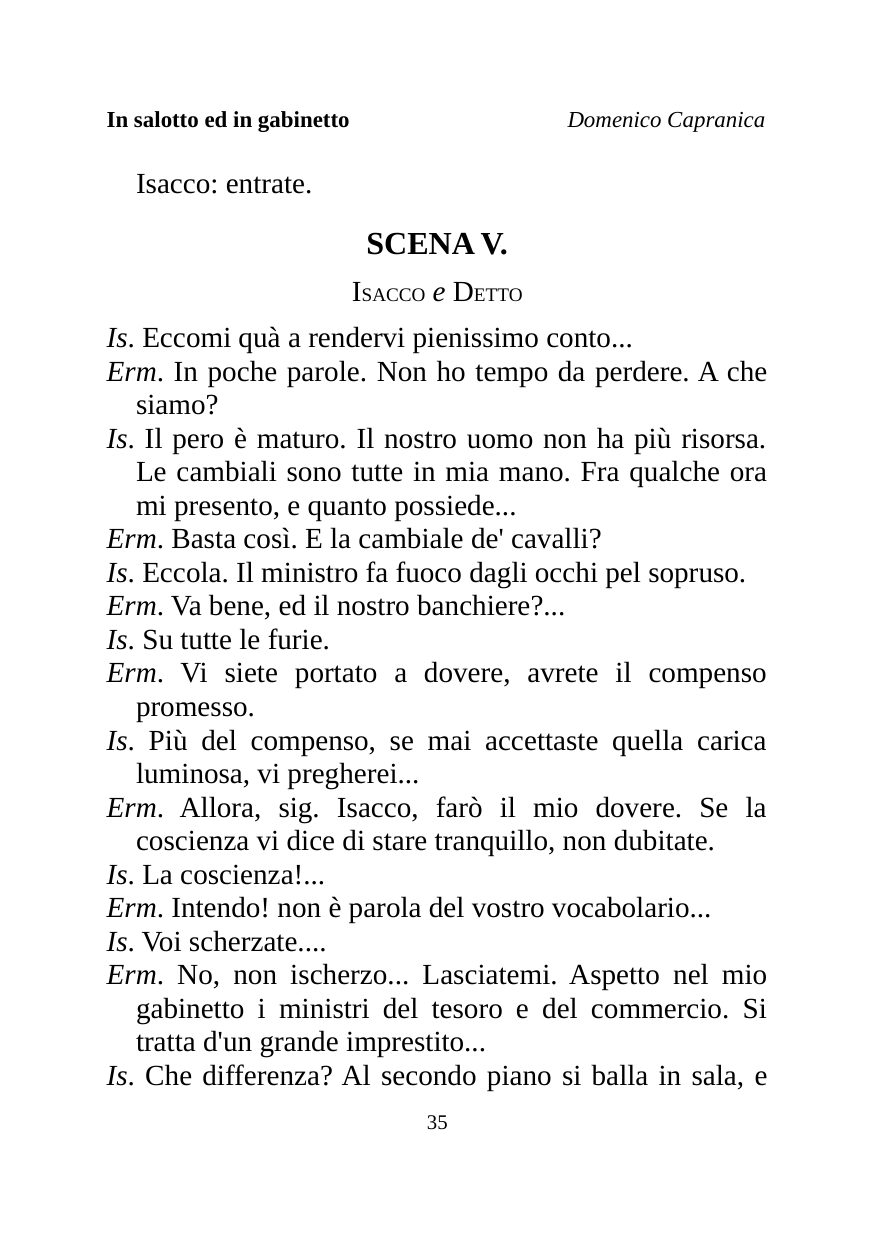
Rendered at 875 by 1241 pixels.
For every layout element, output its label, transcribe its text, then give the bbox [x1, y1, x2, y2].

text Is. La coscienza!... [106, 857, 768, 890]
text Is. Più del compenso, se mai accettaste quella carica luminosa, vi pregherei... [106, 723, 768, 790]
text Is. Su tutte le furie. [106, 622, 768, 656]
text Is. Eccomi quà a rendervi pienissimo conto... [106, 320, 768, 354]
text Is. Voi scherzate.... [106, 924, 768, 957]
text Erm. Vi siete portato a dovere, avrete il compenso promesso. [106, 656, 768, 723]
text Is. Eccola. Il ministro fa fuoco dagli occhi pel sopruso. [106, 555, 768, 588]
text Isacco e Detto [106, 274, 768, 308]
text Erm. Allora, sig. Isacco, farò il mio dovere. Se la coscienza vi dice di stare tranquillo, non dubitate. [106, 790, 768, 857]
text Erm. In poche parole. Non ho tempo da perdere. A che siamo? [106, 354, 768, 421]
text Is. Il pero è maturo. Il nostro uomo non ha più risorsa. Le cambiali sono tutte in mia mano. Fra qualche ora mi presento, e quanto possiede... [106, 421, 768, 521]
text Erm. Va bene, ed il nostro banchiere?... [106, 588, 768, 622]
text Erm. Basta così. E la cambiale de' cavalli? [106, 521, 768, 555]
text Erm. No, non ischerzo... Lasciatemi. Aspetto nel mio gabinetto i ministri del tesoro e del commercio. Si tratta d'un grande imprestito... [106, 957, 768, 1058]
subtitle SCENA V. [106, 225, 768, 262]
text Isacco: entrate. [106, 166, 768, 200]
text Erm. Intendo! non è parola del vostro vocabolario... [106, 890, 768, 924]
text Is. Che differenza? Al secondo piano si balla in sala, e [106, 1058, 768, 1092]
